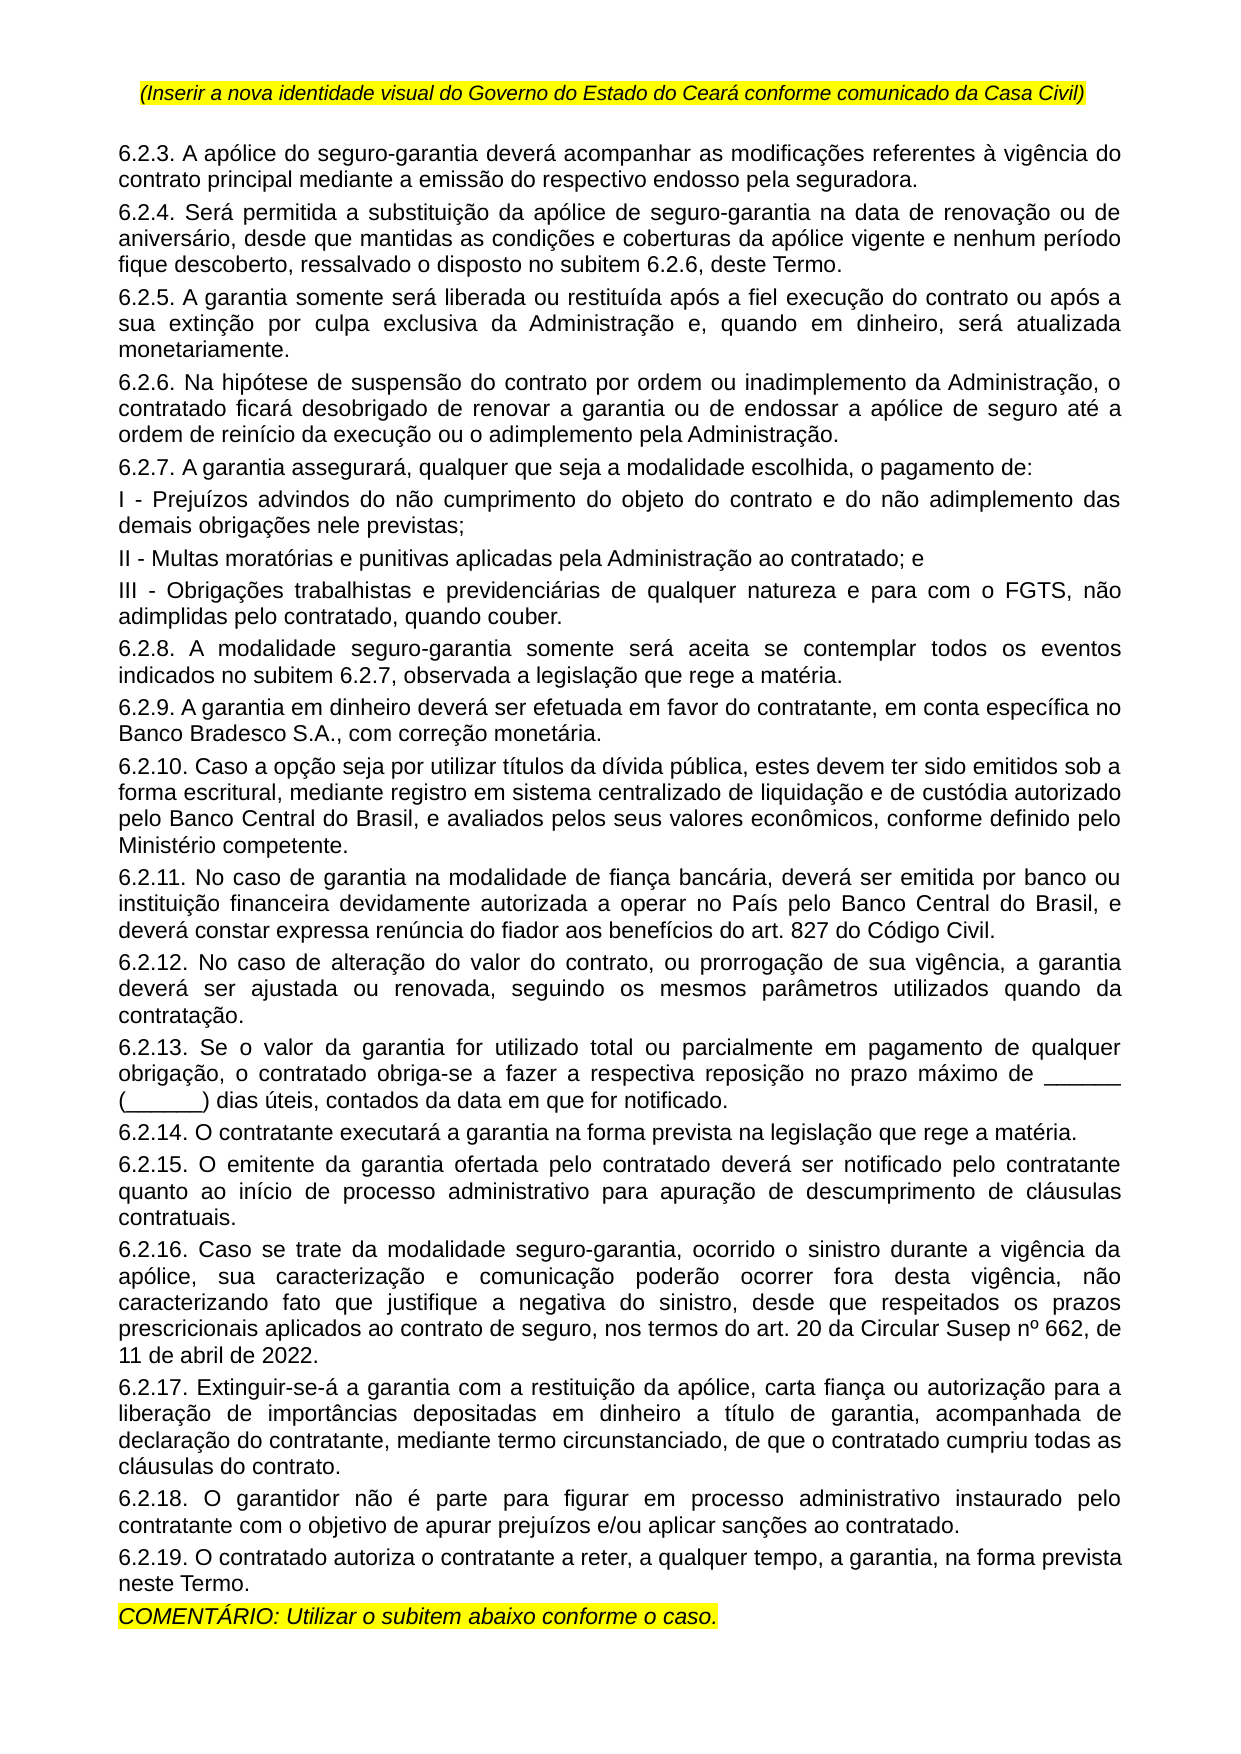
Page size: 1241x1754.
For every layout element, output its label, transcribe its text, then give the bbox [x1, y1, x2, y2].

text 6.2.15. O emitente da garantia ofertada pelo contratado deverá ser notificado pelo contratante quanto ao início de processo administrativo para apuração de descumprimento de cláusulas contratuais. [118, 1151, 1122, 1230]
text II - Multas moratórias e punitivas aplicadas pela Administração ao contratado; e [118, 544, 1122, 571]
text III - Obrigações trabalhistas e previdenciárias de qualquer natureza e para com o FGTS, não adimplidas pelo contratado, quando couber. [118, 577, 1122, 629]
text 6.2.8. A modalidade seguro-garantia somente será aceita se contemplar todos os eventos indicados no subitem 6.2.7, observada a legislação que rege a matéria. [118, 635, 1122, 688]
text 6.2.16. Caso se trate da modalidade seguro-garantia, ocorrido o sinistro durante a vigência da apólice, sua caracterização e comunicação poderão ocorrer fora desta vigência, não caracterizando fato que justifique a negativa do sinistro, desde que respeitados os prazos prescricionais aplicados ao contrato de seguro, nos termos do art. 20 da Circular Susep nº 662, de 11 de abril de 2022. [118, 1236, 1122, 1368]
text 6.2.7. A garantia assegurará, qualquer que seja a modalidade escolhida, o pagamento de: [118, 453, 1122, 480]
text 6.2.10. Caso a opção seja por utilizar títulos da dívida pública, estes devem ter sido emitidos sob a forma escritural, mediante registro em sistema centralizado de liquidação e de custódia autorizado pelo Banco Central do Brasil, e avaliados pelos seus valores econômicos, conforme definido pelo Ministério competente. [118, 753, 1122, 858]
text 6.2.9. A garantia em dinheiro deverá ser efetuada em favor do contratante, em conta específica no Banco Bradesco S.A., com correção monetária. [118, 694, 1122, 747]
text 6.2.17. Extinguir-se-á a garantia com a restituição da apólice, carta fiança ou autorização para a liberação de importâncias depositadas em dinheiro a título de garantia, acompanhada de declaração do contratante, mediante termo circunstanciado, de que o contratado cumpriu todas as cláusulas do contrato. [118, 1374, 1122, 1479]
text 6.2.4. Será permitida a substituição da apólice de seguro-garantia na data de renovação ou de aniversário, desde que mantidas as condições e coberturas da apólice vigente e nenhum período fique descoberto, ressalvado o disposto no subitem 6.2.6, deste Termo. [118, 198, 1122, 278]
text I - Prejuízos advindos do não cumprimento do objeto do contrato e do não adimplemento das demais obrigações nele previstas; [118, 486, 1122, 538]
text 6.2.6. Na hipótese de suspensão do contrato por ordem ou inadimplemento da Administração, o contratado ficará desobrigado de renovar a garantia ou de endossar a apólice de seguro até a ordem de reinício da execução ou o adimplemento pela Administração. [118, 368, 1122, 448]
text 6.2.11. No caso de garantia na modalidade de fiança bancária, deverá ser emitida por banco ou instituição financeira devidamente autorizada a operar no País pelo Banco Central do Brasil, e deverá constar expressa renúncia do fiador aos benefícios do art. 827 do Código Civil. [118, 864, 1122, 943]
text 6.2.3. A apólice do seguro-garantia deverá acompanhar as modificações referentes à vigência do contrato principal mediante a emissão do respectivo endosso pela seguradora. [118, 140, 1122, 193]
text COMENTÁRIO: Utilizar o subitem abaixo conforme o caso. [118, 1603, 1122, 1629]
text 6.2.13. Se o valor da garantia for utilizado total ou parcialmente em pagamento de qualquer obrigação, o contratado obriga-se a fazer a respectiva reposição no prazo máximo de ______ (______) dias úteis, contados da data em que for notificado. [118, 1034, 1122, 1113]
text 6.2.19. O contratado autoriza o contratante a reter, a qualquer tempo, a garantia, na forma prevista neste Termo. [118, 1544, 1122, 1597]
text 6.2.5. A garantia somente será liberada ou restituída após a fiel execução do contrato ou após a sua extinção por culpa exclusiva da Administração e, quando em dinheiro, será atualizada monetariamente. [118, 283, 1122, 363]
text 6.2.12. No caso de alteração do valor do contrato, ou prorrogação de sua vigência, a garantia deverá ser ajustada ou renovada, seguindo os mesmos parâmetros utilizados quando da contratação. [118, 949, 1122, 1028]
text 6.2.18. O garantidor não é parte para figurar em processo administrativo instaurado pelo contratante com o objetivo de apurar prejuízos e/ou aplicar sanções ao contratado. [118, 1485, 1122, 1538]
text 6.2.14. O contratante executará a garantia na forma prevista na legislação que rege a matéria. [118, 1119, 1122, 1145]
